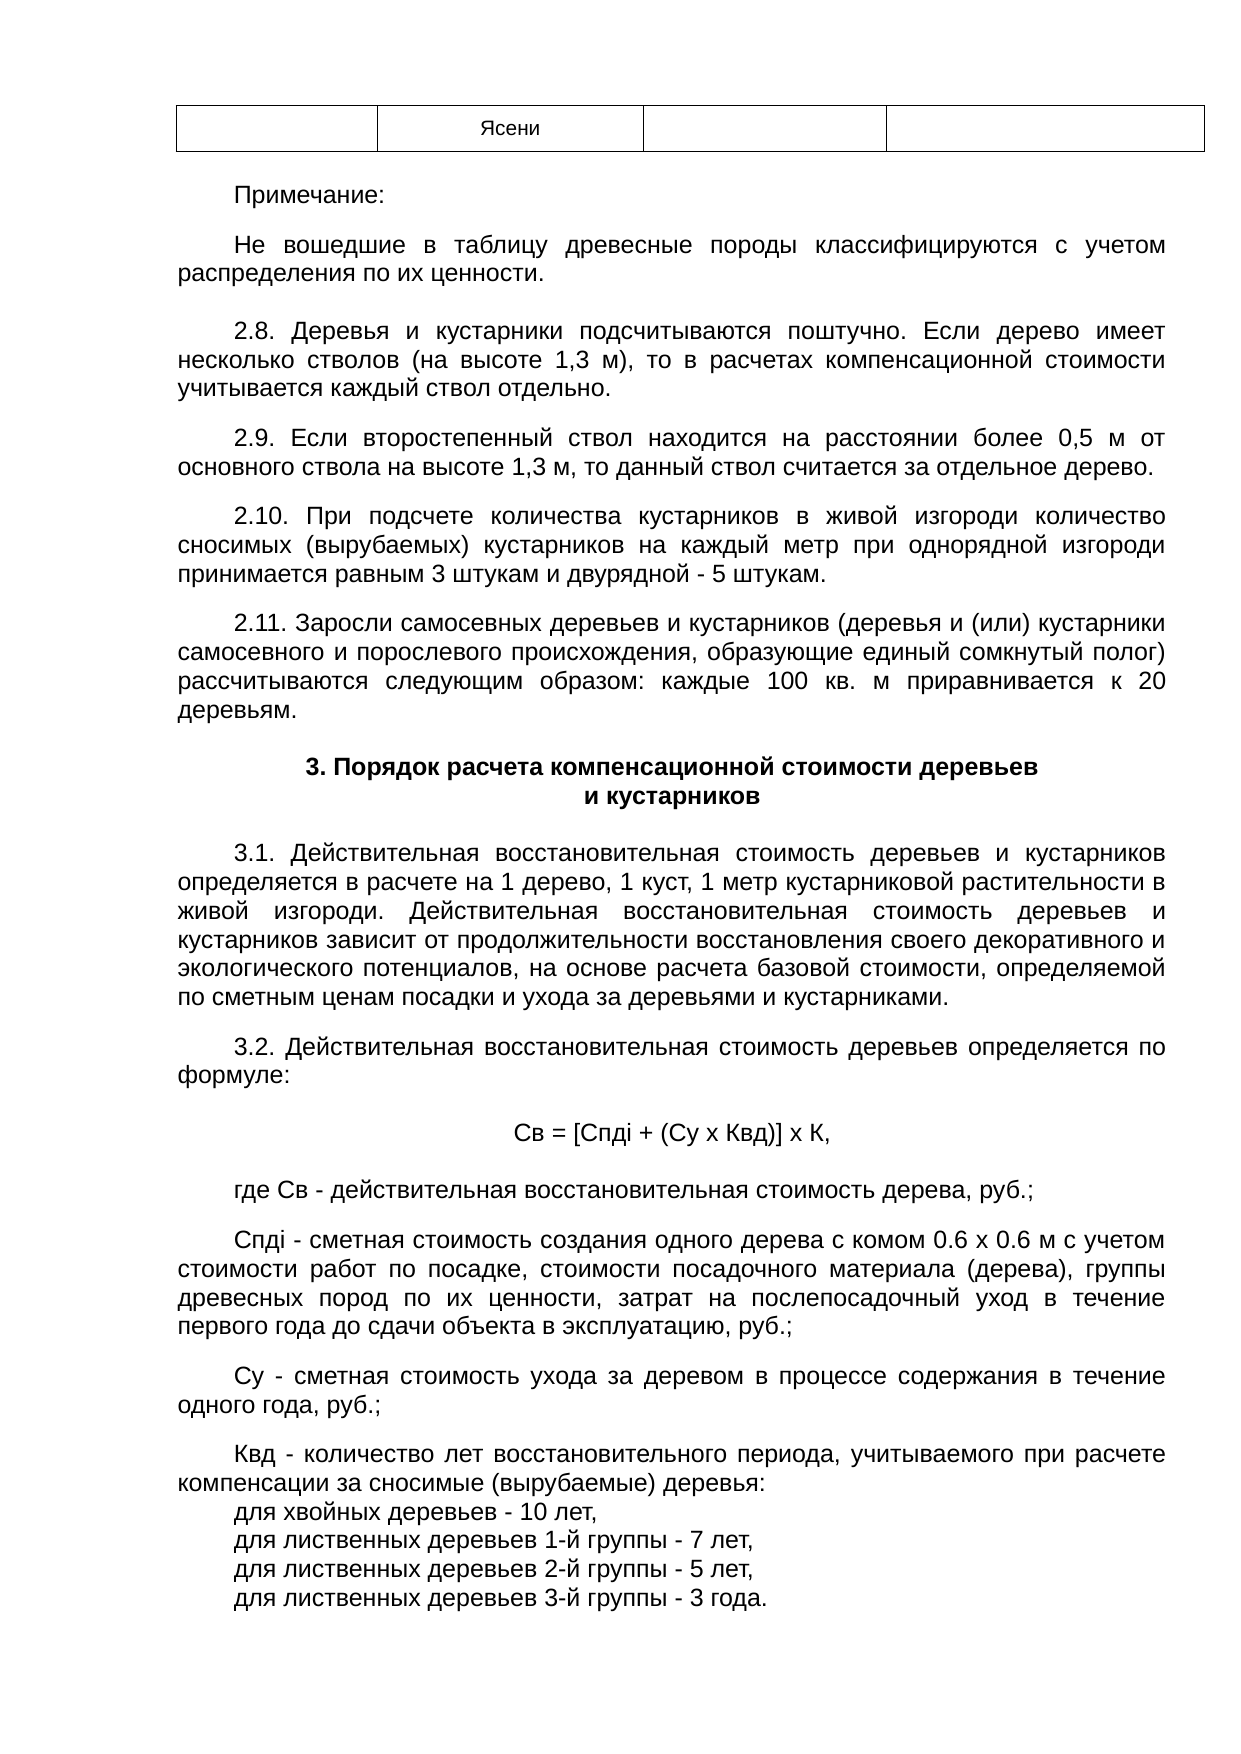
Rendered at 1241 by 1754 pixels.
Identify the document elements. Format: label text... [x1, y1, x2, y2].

text Св = [Спдi + (Су x Квд)] x К, [177, 1118, 1167, 1147]
table_cell [644, 106, 886, 151]
text 3. Порядок расчета компенсационной стоимости деревьев [177, 752, 1167, 781]
text для лиственных деревьев 3-й группы - 3 года. [177, 1583, 1167, 1612]
text 2.10. При подсчете количества кустарников в живой изгороди количество сносимых (вырубаемых) кустарников на каждый метр при однорядной изгороди принимается равным 3 штукам и двурядной - 5 штукам. [177, 501, 1167, 588]
text Су - сметная стоимость ухода за деревом в процессе содержания в течение одного года, руб.; [177, 1361, 1167, 1418]
table_cell [887, 106, 1204, 151]
text и кустарников [177, 781, 1167, 810]
text Не вошедшие в таблицу древесные породы классифицируются с учетом распределения по их ценности. [177, 230, 1167, 287]
text 3.1. Действительная восстановительная стоимость деревьев и кустарников определяется в расчете на 1 дерево, 1 куст, 1 метр кустарниковой растительности в живой изгороди. Действительная восстановительная стоимость деревьев и кустарников зависит от продолжительности восстановления своего декоративного и экологического потенциалов, на основе расчета базовой стоимости, определяемой по сметным ценам посадки и ухода за деревьями и кустарниками. [177, 838, 1167, 1011]
text для лиственных деревьев 2-й группы - 5 лет, [177, 1554, 1167, 1583]
text Примечание: [177, 180, 1167, 209]
text для хвойных деревьев - 10 лет, [177, 1497, 1167, 1526]
text Спдi - сметная стоимость создания одного дерева с комом 0.6 x 0.6 м с учетом стоимости работ по посадке, стоимости посадочного материала (дерева), группы древесных пород по их ценности, затрат на послепосадочный уход в течение первого года до сдачи объекта в эксплуатацию, руб.; [177, 1225, 1167, 1340]
text Квд - количество лет восстановительного периода, учитываемого при расчете компенсации за сносимые (вырубаемые) деревья: [177, 1439, 1167, 1497]
table_cell [177, 106, 377, 151]
text 2.9. Если второстепенный ствол находится на расстоянии более 0,5 м от основного ствола на высоте 1,3 м, то данный ствол считается за отдельное дерево. [177, 423, 1167, 481]
text где Св - действительная восстановительная стоимость дерева, руб.; [177, 1176, 1167, 1204]
table_cell Ясени [378, 106, 643, 151]
text для лиственных деревьев 1-й группы - 7 лет, [177, 1526, 1167, 1554]
text 3.2. Действительная восстановительная стоимость деревьев определяется по формуле: [177, 1032, 1167, 1089]
text 2.8. Деревья и кустарники подсчитываются поштучно. Если дерево имеет несколько стволов (на высоте 1,3 м), то в расчетах компенсационной стоимости учитывается каждый ствол отдельно. [177, 316, 1167, 402]
text 2.11. Заросли самосевных деревьев и кустарников (деревья и (или) кустарники самосевного и порослевого происхождения, образующие единый сомкнутый полог) рассчитываются следующим образом: каждые 100 кв. м приравнивается к 20 деревьям. [177, 608, 1167, 723]
